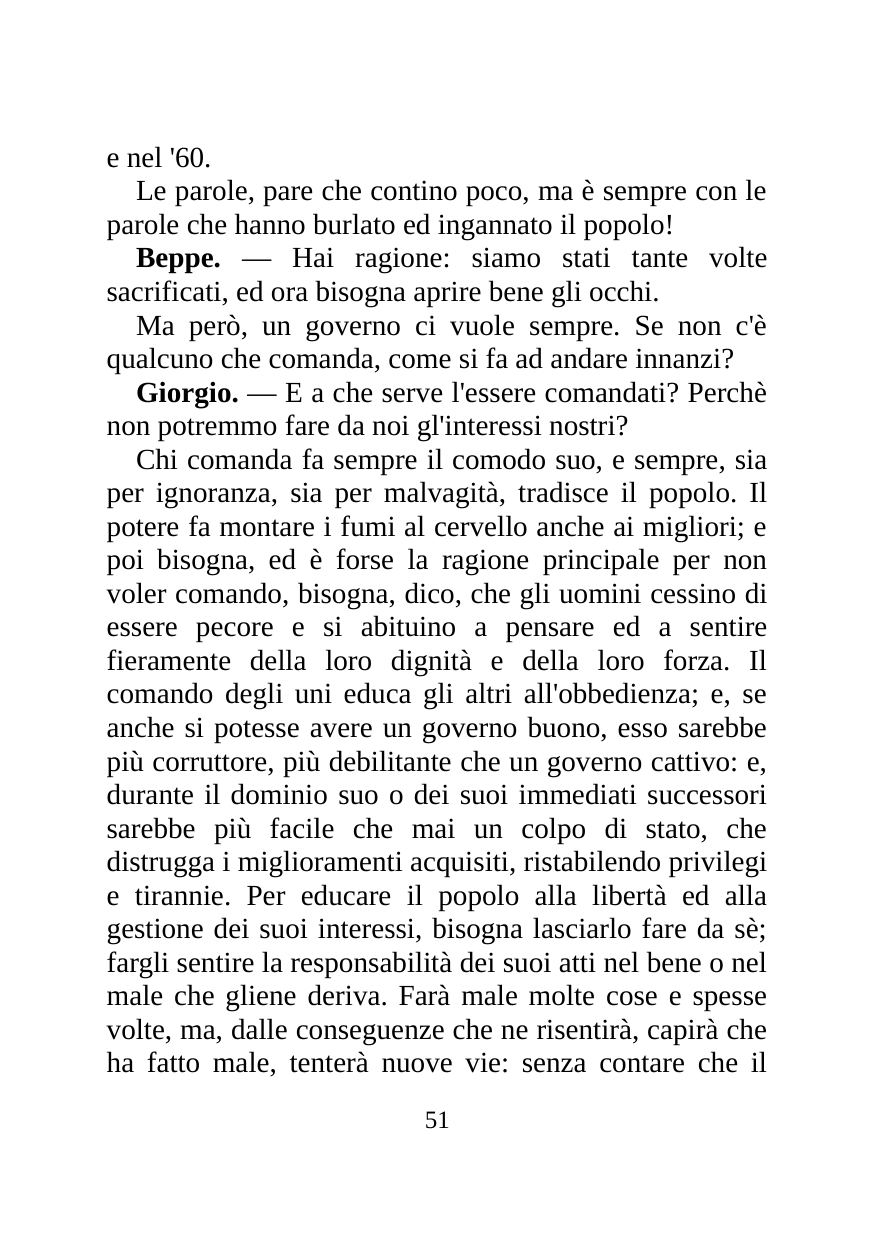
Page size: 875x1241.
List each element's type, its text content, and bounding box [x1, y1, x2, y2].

text Beppe. — Hai ragione: siamo stati tante volte sacrificati, ed ora bisogna aprire bene gli occhi. [106, 241, 768, 308]
text Chi comanda fa sempre il comodo suo, e sempre, sia per ignoranza, sia per malvagità, tradisce il popolo. Il potere fa montare i fumi al cervello anche ai migliori; e poi bisogna, ed è forse la ragione principale per non voler comando, bisogna, dico, che gli uomini cessino di essere pecore e si abituino a pensare ed a sentire fieramente della loro dignità e della loro forza. Il comando degli uni educa gli altri all'obbedienza; e, se anche si potesse avere un governo buono, esso sarebbe più corruttore, più debilitante che un governo cattivo: e, durante il dominio suo o dei suoi immediati successori sarebbe più facile che mai un colpo di stato, che distrugga i miglioramenti acquisiti, ristabilendo privilegi e tirannie. Per educare il popolo alla libertà ed alla gestione dei suoi interessi, bisogna lasciarlo fare da sè; fargli sentire la responsabilità dei suoi atti nel bene o nel male che gliene deriva. Farà male molte cose e spesse volte, ma, dalle conseguenze che ne risentirà, capirà che ha fatto male, tenterà nuove vie: senza contare che il [106, 442, 768, 1079]
text Ma però, un governo ci vuole sempre. Se non c'è qualcuno che comanda, come si fa ad andare innanzi? [106, 308, 768, 375]
text e nel '60. [106, 140, 768, 173]
text Giorgio. — E a che serve l'essere comandati? Perchè non potremmo fare da noi gl'interessi nostri? [106, 375, 768, 442]
text Le parole, pare che contino poco, ma è sempre con le parole che hanno burlato ed ingannato il popolo! [106, 173, 768, 241]
